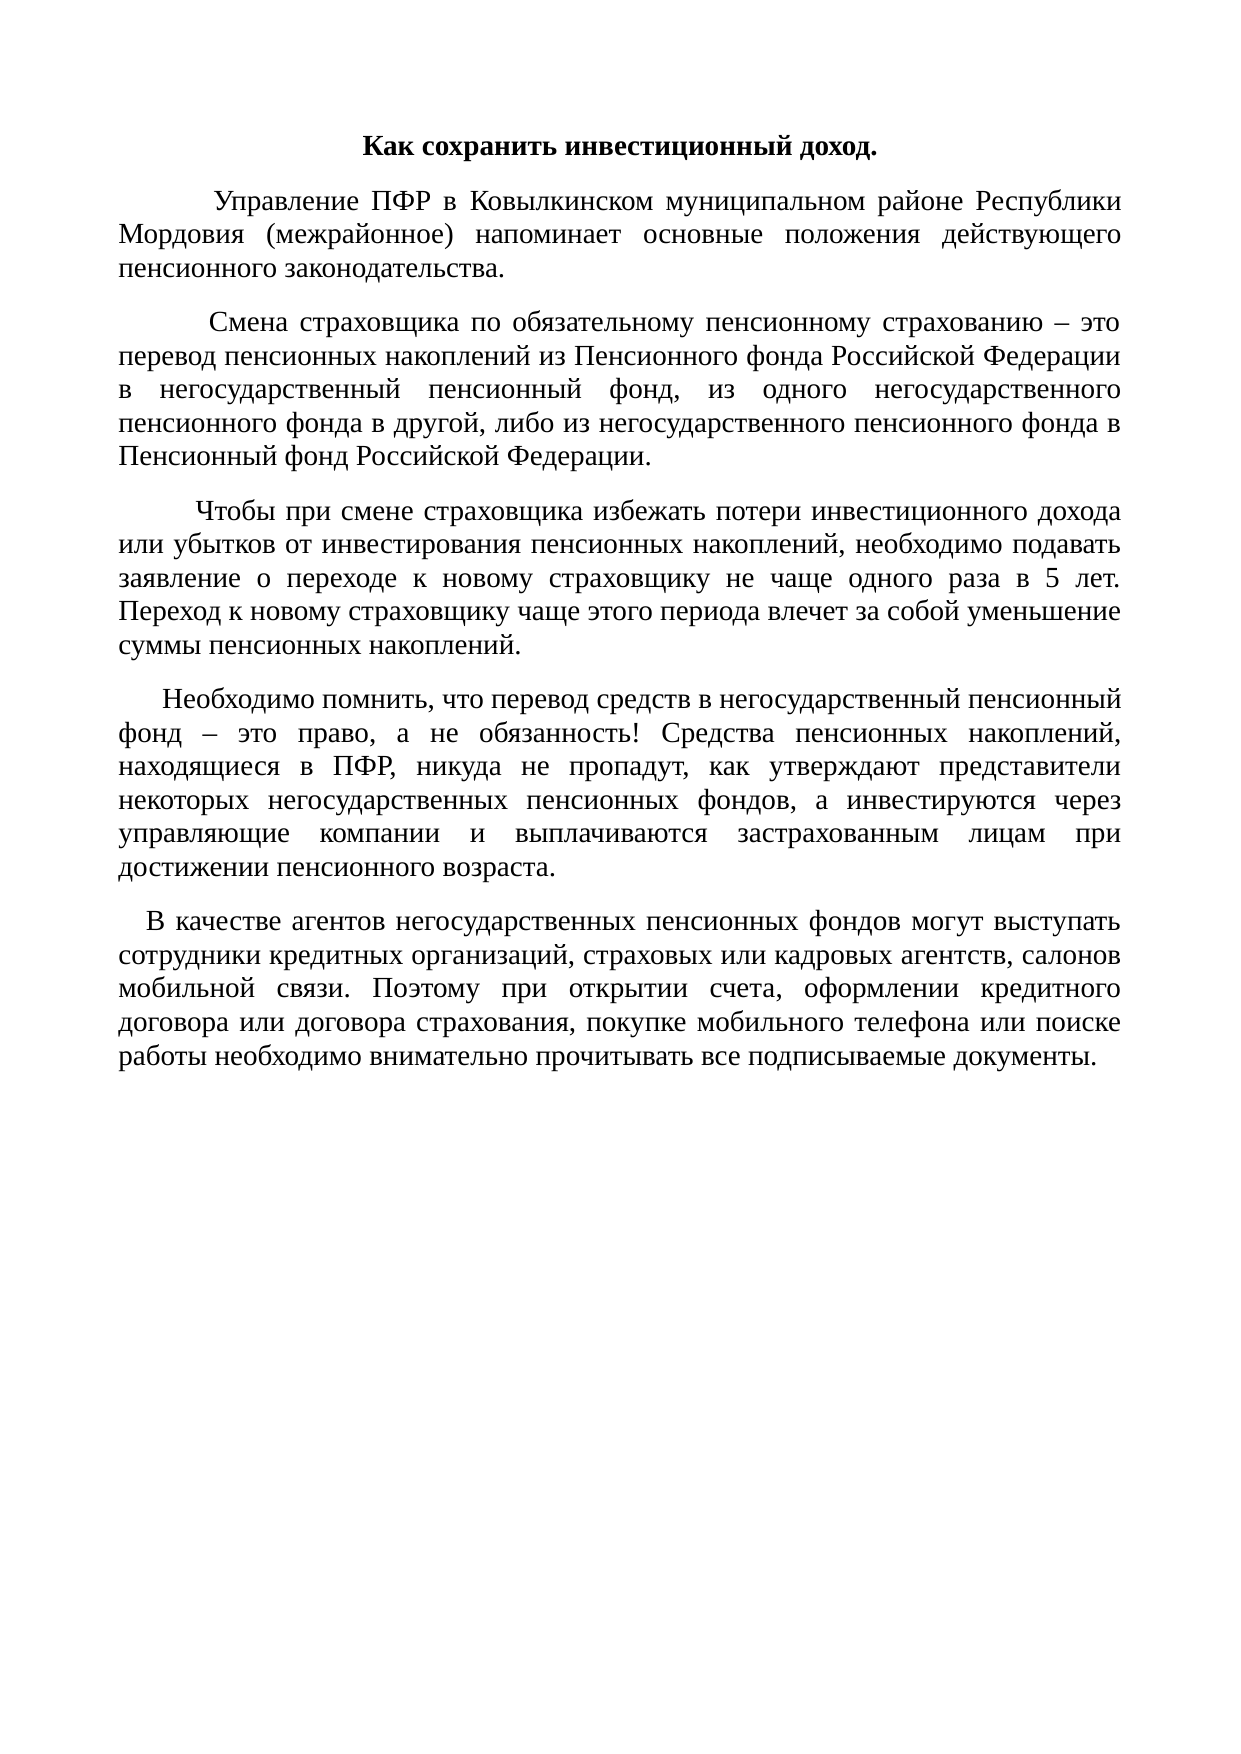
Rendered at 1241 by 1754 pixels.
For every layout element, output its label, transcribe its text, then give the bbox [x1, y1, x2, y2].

text Управление ПФР в Ковылкинском муниципальном районе Республики Мордовия (межрайонное) напоминает основные положения действующего пенсионного законодательства. [118, 183, 1122, 283]
text Смена страховщика по обязательному пенсионному страхованию – это перевод пенсионных накоплений из Пенсионного фонда Российской Федерации в негосударственный пенсионный фонд, из одного негосударственного пенсионного фонда в другой, либо из негосударственного пенсионного фонда в Пенсионный фонд Российской Федерации. [118, 304, 1122, 472]
text В качестве агентов негосударственных пенсионных фондов могут выступать сотрудники кредитных организаций, страховых или кадровых агентств, салонов мобильной связи. Поэтому при открытии счета, оформлении кредитного договора или договора страхования, покупке мобильного телефона или поиске работы необходимо внимательно прочитывать все подписываемые документы. [118, 903, 1122, 1071]
text Чтобы при смене страховщика избежать потери инвестиционного дохода или убытков от инвестирования пенсионных накоплений, необходимо подавать заявление о переходе к новому страховщику не чаще одного раза в 5 лет. Переход к новому страховщику чаще этого периода влечет за собой уменьшение суммы пенсионных накоплений. [118, 493, 1122, 661]
subtitle Как сохранить инвестиционный доход. [118, 128, 1122, 162]
text Необходимо помнить, что перевод средств в негосударственный пенсионный фонд – это право, а не обязанность! Средства пенсионных накоплений, находящиеся в ПФР, никуда не пропадут, как утверждают представители некоторых негосударственных пенсионных фондов, а инвестируются через управляющие компании и выплачиваются застрахованным лицам при достижении пенсионного возраста. [118, 681, 1122, 883]
